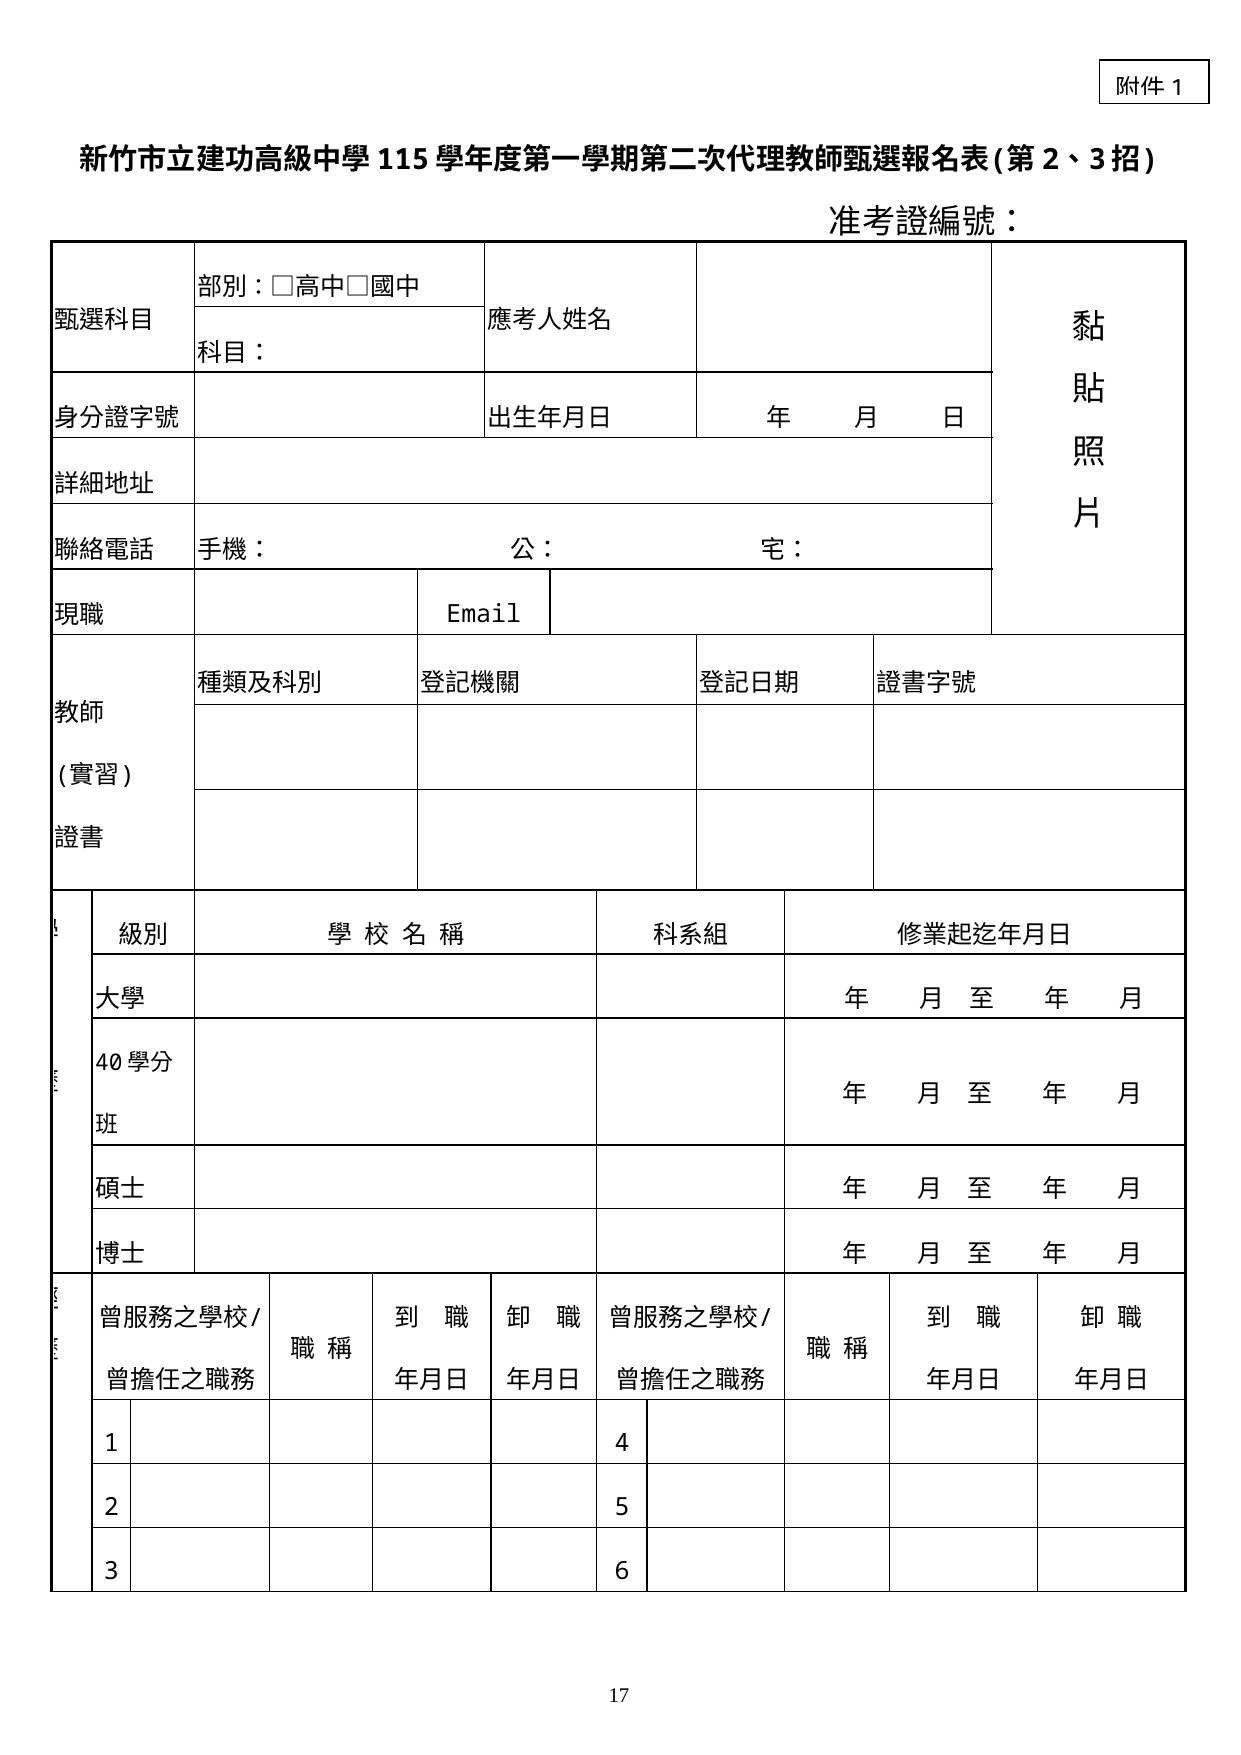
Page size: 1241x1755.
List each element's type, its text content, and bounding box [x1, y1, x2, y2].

table_cell [648, 1528, 784, 1591]
table_cell [597, 955, 784, 1017]
table_cell [785, 1464, 889, 1527]
table_cell 1 [93, 1400, 130, 1463]
table_cell 3 [93, 1528, 130, 1591]
table_cell 碩士 [93, 1146, 194, 1208]
table_cell [697, 790, 873, 889]
table_cell 2 [93, 1464, 130, 1527]
table_cell [195, 373, 484, 437]
table_cell 年 月 至 年 月 [785, 1146, 1184, 1208]
table_cell [195, 790, 417, 889]
table_cell 年 月 至 年 月 [785, 1209, 1184, 1272]
table_cell 詳細地址 [53, 438, 194, 502]
table_cell [418, 790, 696, 889]
table_cell 卸 職 年月日 [1038, 1274, 1184, 1398]
table_header 黏 貼 照 片 [992, 243, 1184, 634]
table_cell [131, 1528, 269, 1591]
table_cell 年 月 至 年 月 [785, 1019, 1184, 1144]
table_cell [418, 705, 696, 789]
table_cell [890, 1464, 1037, 1527]
table_cell [890, 1400, 1037, 1463]
table_cell [195, 955, 596, 1017]
table_cell [270, 1464, 372, 1527]
table_cell [551, 570, 991, 634]
table_cell 科系組 [597, 891, 784, 953]
table_cell [195, 1019, 596, 1144]
table_cell [890, 1528, 1037, 1591]
table_cell 卸 職 年月日 [492, 1274, 596, 1398]
table_cell [597, 1146, 784, 1208]
table_cell 科目： [195, 307, 484, 371]
table_cell [131, 1400, 269, 1463]
table_cell [492, 1528, 596, 1591]
table_cell 曾服務之學校/ 曾擔任之職務 [93, 1274, 269, 1398]
table_cell 4 [597, 1400, 646, 1463]
table_cell 學 歷 [53, 891, 91, 1272]
table_cell [785, 1400, 889, 1463]
table_cell 級別 [93, 891, 194, 953]
table_cell 博士 [93, 1209, 194, 1272]
table_cell 聯絡電話 [53, 504, 194, 568]
table_cell 大學 [93, 955, 194, 1017]
table_header 部別：□高中□國中 [195, 243, 484, 306]
table_cell [270, 1400, 372, 1463]
table_cell 年 月 日 [697, 373, 991, 437]
table_cell 6 [597, 1528, 646, 1591]
table_cell [373, 1528, 490, 1591]
table_cell 修業起迄年月日 [785, 891, 1184, 953]
table_cell [785, 1528, 889, 1591]
text 附件1 [1115, 68, 1193, 95]
table_cell [195, 570, 417, 634]
table_cell 登記日期 [697, 635, 873, 704]
table_cell 職 稱 [270, 1274, 372, 1398]
table_cell [373, 1464, 490, 1527]
table_cell [1038, 1528, 1184, 1591]
table_cell 職 稱 [785, 1274, 889, 1398]
table_cell 曾服務之學校/曾擔任之職務 [597, 1274, 784, 1398]
table_cell 教師 (實習) 證書 [53, 635, 194, 889]
table_cell [597, 1019, 784, 1144]
table_cell [1038, 1400, 1184, 1463]
table_cell Email [418, 570, 549, 634]
table_cell [697, 705, 873, 789]
table_cell [270, 1528, 372, 1591]
table_cell 種類及科別 [195, 635, 417, 704]
table_cell 經 歷 [53, 1274, 91, 1591]
text 新竹市立建功高級中學115學年度第一學期第二次代理教師甄選報名表(第2、3招) [63, 115, 1175, 177]
table_cell 現職 [53, 570, 194, 634]
table_header 應考人姓名 [485, 243, 696, 371]
table_cell [1038, 1464, 1184, 1527]
table_cell [874, 790, 1184, 889]
table_cell [874, 705, 1184, 789]
table_cell 證書字號 [874, 635, 1184, 704]
table_cell [492, 1400, 596, 1463]
table_cell 到 職 年月日 [373, 1274, 490, 1398]
table_cell [597, 1209, 784, 1272]
table_cell 年 月 至 年 月 [785, 955, 1184, 1017]
text 准考證編號： [63, 177, 1175, 240]
table_cell [648, 1464, 784, 1527]
table_header [697, 243, 991, 371]
table_cell 5 [597, 1464, 646, 1527]
table_cell 學 校 名 稱 [195, 891, 596, 953]
table_cell [195, 1146, 596, 1208]
table_cell [373, 1400, 490, 1463]
table_cell 出生年月日 [485, 373, 696, 437]
table_cell [195, 438, 991, 502]
table_cell [131, 1464, 269, 1527]
table_cell 身分證字號 [53, 373, 194, 437]
table_cell [195, 1209, 596, 1272]
table_cell [648, 1400, 784, 1463]
text [1100, 61, 1208, 103]
table_cell 40學分班 [93, 1019, 194, 1144]
table_cell [195, 705, 417, 789]
table_cell 登記機關 [418, 635, 696, 704]
table_cell [492, 1464, 596, 1527]
table_cell 到 職 年月日 [890, 1274, 1037, 1398]
table_header 甄選科目 [53, 243, 194, 371]
table_cell 手機： 公： 宅： [195, 504, 991, 568]
